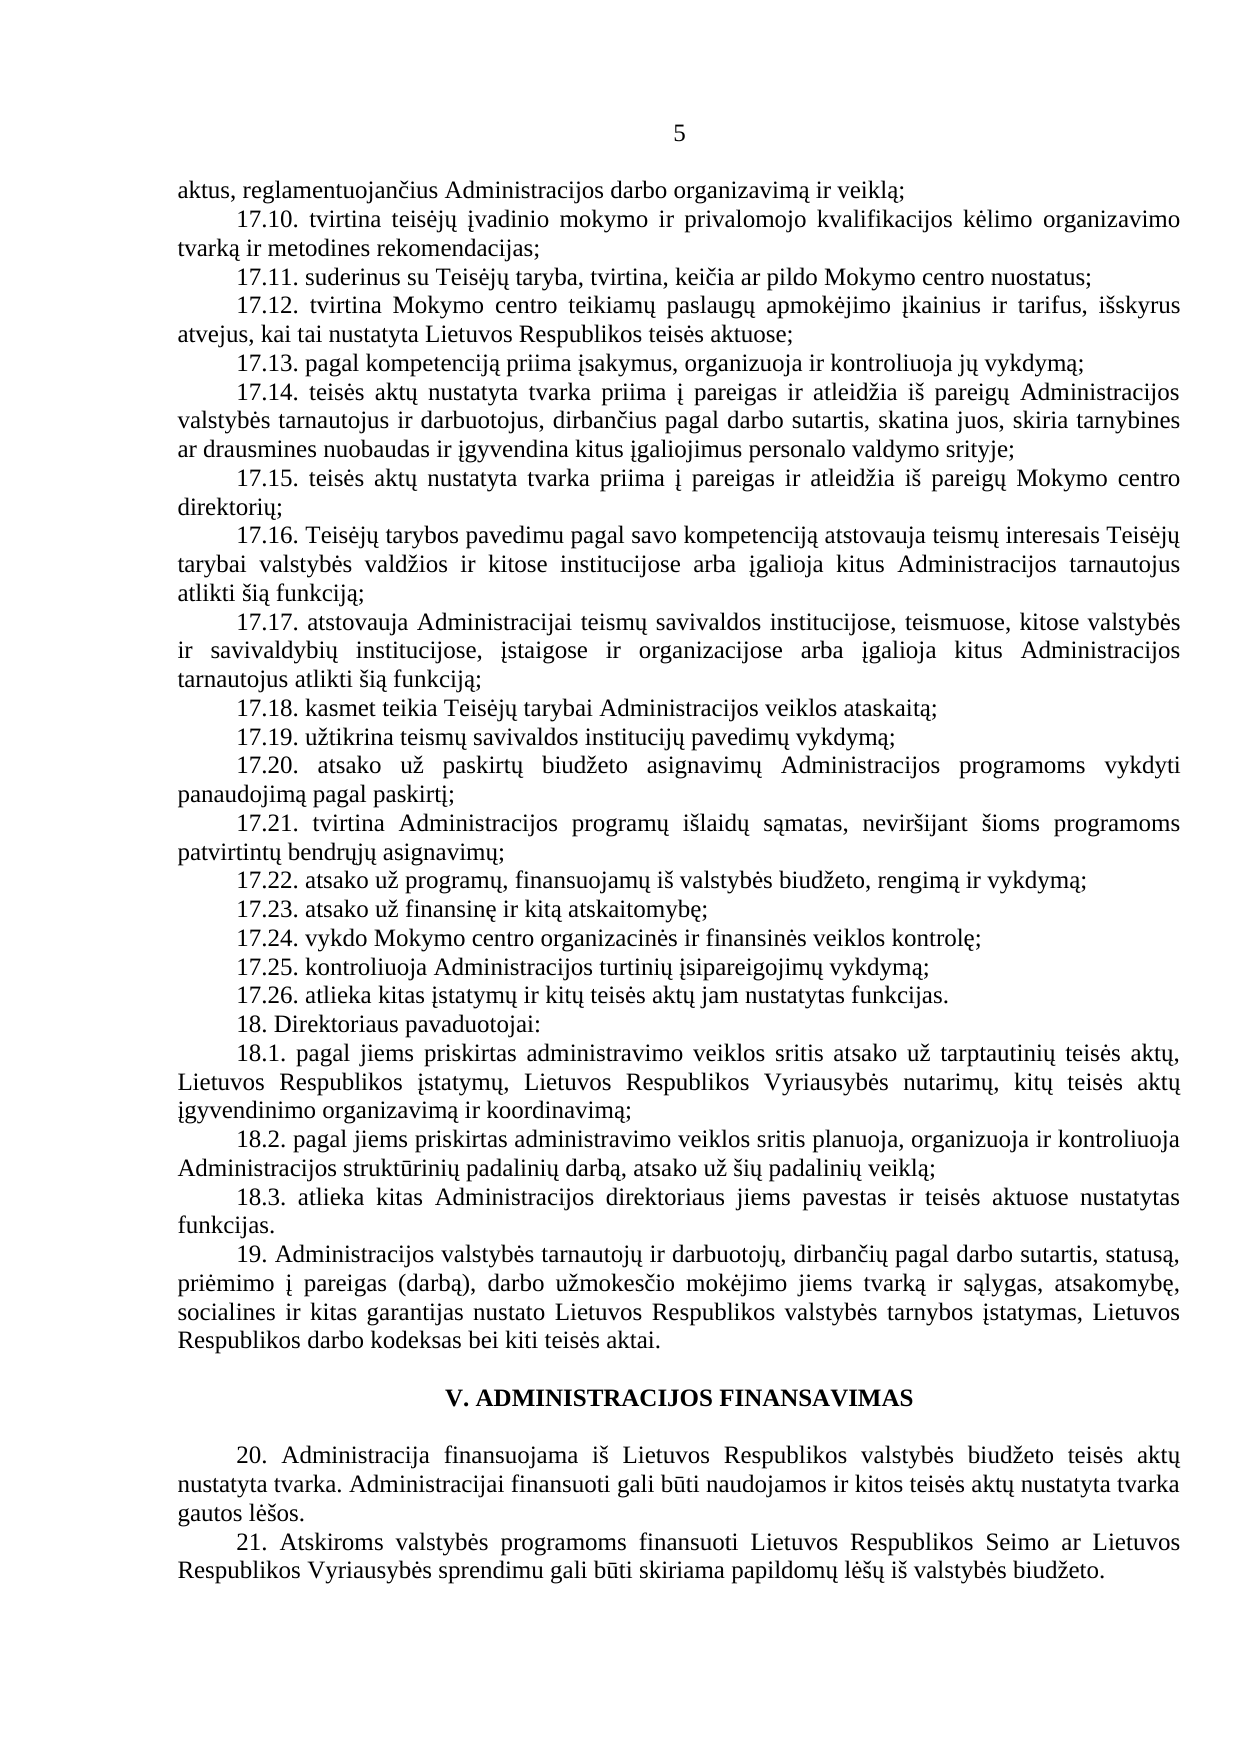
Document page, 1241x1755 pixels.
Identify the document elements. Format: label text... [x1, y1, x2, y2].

text 17.21. tvirtina Administracijos programų išlaidų sąmatas, neviršijant šioms programoms patvirtintų bendrųjų asignavimų; [177, 808, 1181, 866]
text 17.14. teisės aktų nustatyta tvarka priima į pareigas ir atleidžia iš pareigų Administracijos valstybės tarnautojus ir darbuotojus, dirbančius pagal darbo sutartis, skatina juos, skiria tarnybines ar drausmines nuobaudas ir įgyvendina kitus įgaliojimus personalo valdymo srityje; [177, 377, 1181, 463]
text 17.10. tvirtina teisėjų įvadinio mokymo ir privalomojo kvalifikacijos kėlimo organizavimo tvarką ir metodines rekomendacijas; [177, 204, 1181, 262]
text 20. Administracija finansuojama iš Lietuvos Respublikos valstybės biudžeto teisės aktų nustatyta tvarka. Administracijai finansuoti gali būti naudojamos ir kitos teisės aktų nustatyta tvarka gautos lėšos. [177, 1441, 1181, 1527]
text 17.19. užtikrina teismų savivaldos institucijų pavedimų vykdymą; [177, 722, 1181, 751]
text 17.22. atsako už programų, finansuojamų iš valstybės biudžeto, rengimą ir vykdymą; [177, 866, 1181, 894]
text 18. Direktoriaus pavaduotojai: [177, 1009, 1181, 1038]
text 17.15. teisės aktų nustatyta tvarka priima į pareigas ir atleidžia iš pareigų Mokymo centro direktorių; [177, 463, 1181, 521]
text 19. Administracijos valstybės tarnautojų ir darbuotojų, dirbančių pagal darbo sutartis, statusą, priėmimo į pareigas (darbą), darbo užmokesčio mokėjimo jiems tvarką ir sąlygas, atsakomybę, socialines ir kitas garantijas nustato Lietuvos Respublikos valstybės tarnybos įstatymas, Lietuvos Respublikos darbo kodeksas bei kiti teisės aktai. [177, 1239, 1181, 1354]
text 17.18. kasmet teikia Teisėjų tarybai Administracijos veiklos ataskaitą; [177, 693, 1181, 722]
text 17.23. atsako už finansinę ir kitą atskaitomybę; [177, 894, 1181, 923]
text V. ADMINISTRACIJOS FINANSAVIMAS [177, 1383, 1181, 1412]
text 17.20. atsako už paskirtų biudžeto asignavimų Administracijos programoms vykdyti panaudojimą pagal paskirtį; [177, 751, 1181, 808]
text aktus, reglamentuojančius Administracijos darbo organizavimą ir veiklą; [177, 176, 1181, 204]
text 18.1. pagal jiems priskirtas administravimo veiklos sritis atsako už tarptautinių teisės aktų, Lietuvos Respublikos įstatymų, Lietuvos Respublikos Vyriausybės nutarimų, kitų teisės aktų įgyvendinimo organizavimą ir koordinavimą; [177, 1038, 1181, 1124]
text 17.16. Teisėjų tarybos pavedimu pagal savo kompetenciją atstovauja teismų interesais Teisėjų tarybai valstybės valdžios ir kitose institucijose arba įgalioja kitus Administracijos tarnautojus atlikti šią funkciją; [177, 521, 1181, 607]
text 21. Atskiroms valstybės programoms finansuoti Lietuvos Respublikos Seimo ar Lietuvos Respublikos Vyriausybės sprendimu gali būti skiriama papildomų lėšų iš valstybės biudžeto. [177, 1527, 1181, 1584]
text 17.25. kontroliuoja Administracijos turtinių įsipareigojimų vykdymą; [177, 952, 1181, 981]
text 17.26. atlieka kitas įstatymų ir kitų teisės aktų jam nustatytas funkcijas. [177, 981, 1181, 1009]
text 17.12. tvirtina Mokymo centro teikiamų paslaugų apmokėjimo įkainius ir tarifus, išskyrus atvejus, kai tai nustatyta Lietuvos Respublikos teisės aktuose; [177, 291, 1181, 348]
text 18.3. atlieka kitas Administracijos direktoriaus jiems pavestas ir teisės aktuose nustatytas funkcijas. [177, 1182, 1181, 1239]
text 17.13. pagal kompetenciją priima įsakymus, organizuoja ir kontroliuoja jų vykdymą; [177, 348, 1181, 377]
text 17.11. suderinus su Teisėjų taryba, tvirtina, keičia ar pildo Mokymo centro nuostatus; [177, 262, 1181, 291]
text 17.24. vykdo Mokymo centro organizacinės ir finansinės veiklos kontrolę; [177, 923, 1181, 952]
text 17.17. atstovauja Administracijai teismų savivaldos institucijose, teismuose, kitose valstybės ir savivaldybių institucijose, įstaigose ir organizacijose arba įgalioja kitus Administracijos tarnautojus atlikti šią funkciją; [177, 607, 1181, 693]
text 18.2. pagal jiems priskirtas administravimo veiklos sritis planuoja, organizuoja ir kontroliuoja Administracijos struktūrinių padalinių darbą, atsako už šių padalinių veiklą; [177, 1124, 1181, 1182]
